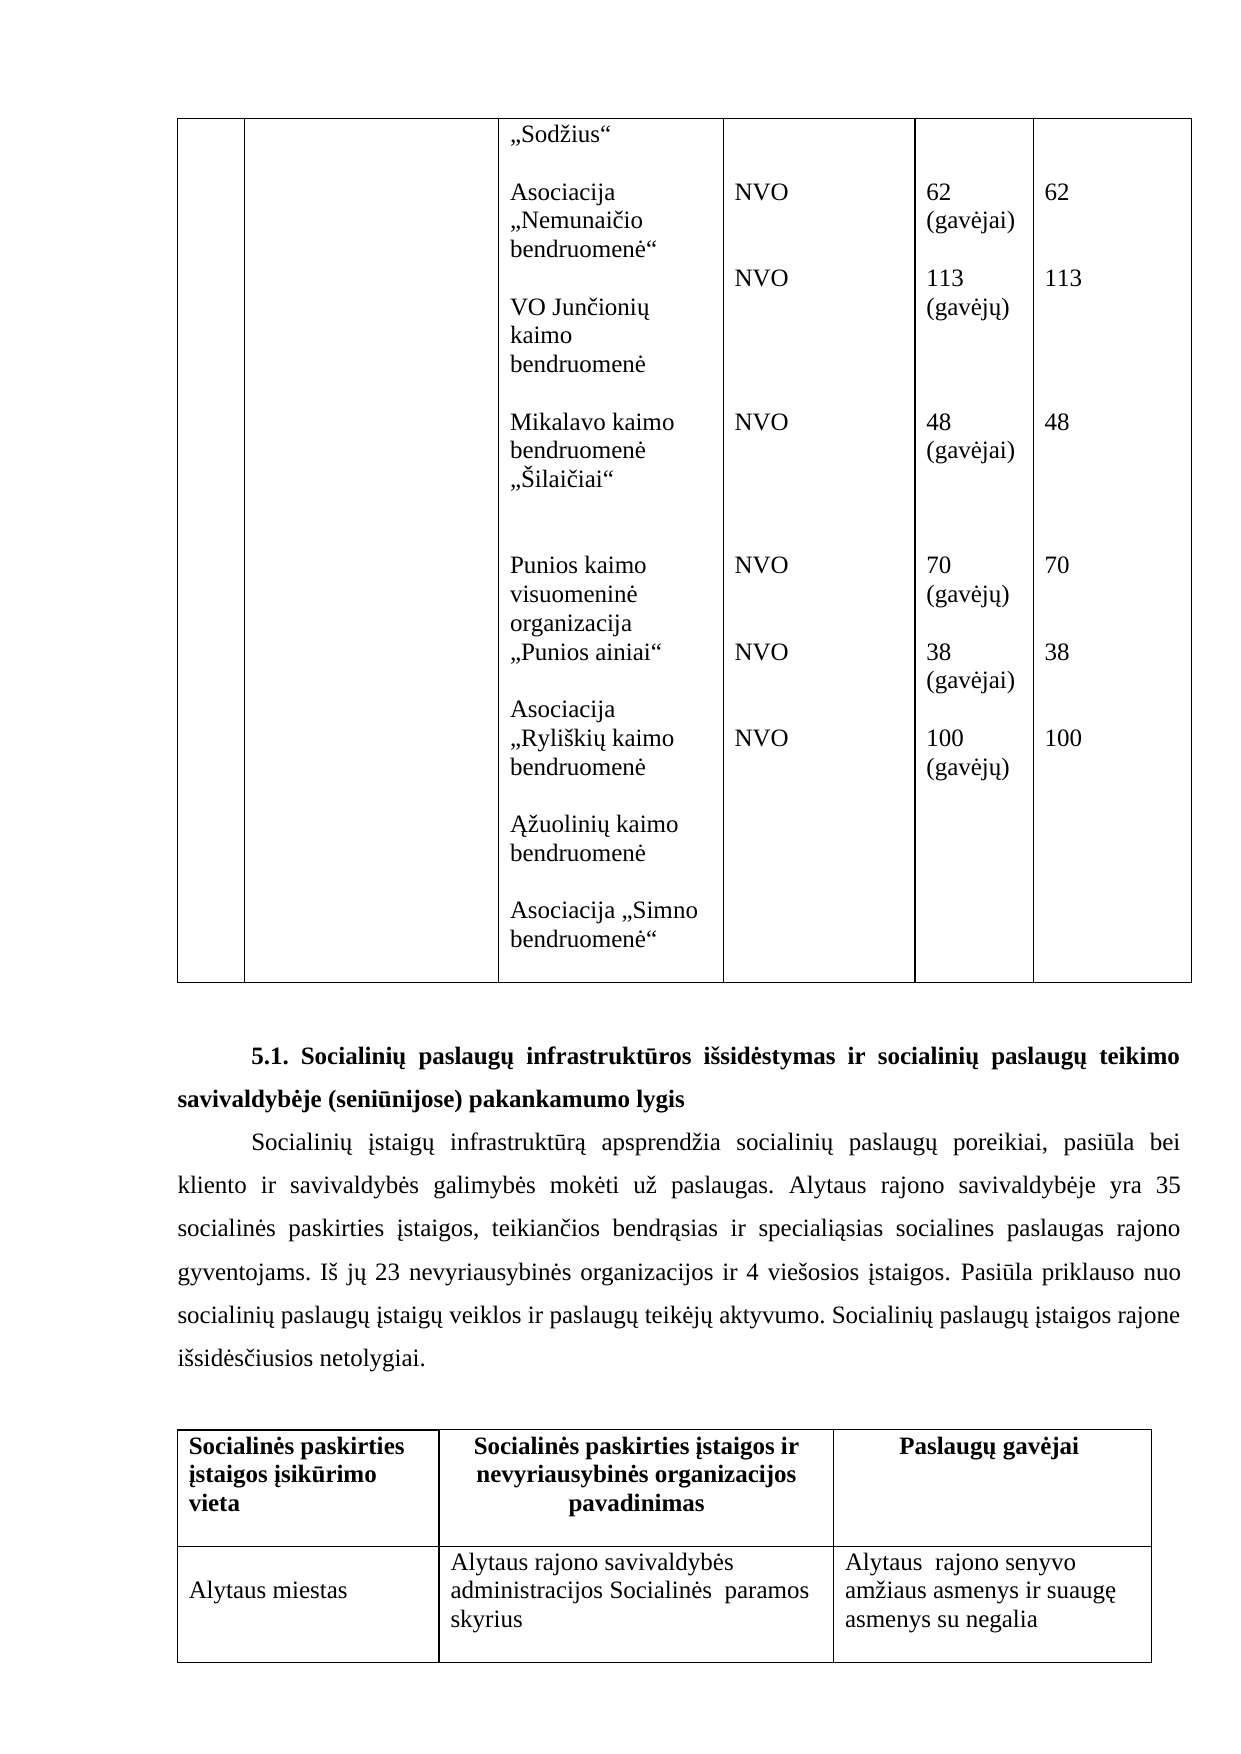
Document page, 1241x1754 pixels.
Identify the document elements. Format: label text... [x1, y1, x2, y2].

table_cell [245, 119, 498, 982]
table_cell 62 113 48 70 38 100 [1034, 119, 1191, 982]
table_cell Alytaus rajono senyvo amžiaus asmenys ir suaugę asmenys su negalia [834, 1547, 1151, 1662]
text Socialinių įstaigų infrastruktūrą apsprendžia socialinių paslaugų poreikiai, pasiūla bei kliento ir savivaldybės galimybės mokėti už paslaugas. Alytaus rajono savivaldybėje yra 35 socialinės paskirties įstaigos, teikiančios bendrąsias ir specialiąsias socialines paslaugas rajono gyventojams. Iš jų 23 nevyriausybinės organizacijos ir 4 viešosios įstaigos. Pasiūla priklauso nuo socialinių paslaugų įstaigų veiklos ir paslaugų teikėjų aktyvumo. Socialinių paslaugų įstaigos rajone išsidėsčiusios netolygiai. [177, 1127, 1181, 1372]
table_header Socialinės paskirties įstaigos įsikūrimo vieta [178, 1431, 438, 1546]
table_cell NVO NVO NVO NVO NVO NVO [724, 119, 914, 982]
table_header Paslaugų gavėjai [834, 1430, 1151, 1546]
table_header Socialinės paskirties įstaigos ir nevyriausybinės organizacijos pavadinimas [440, 1430, 833, 1546]
text 5.1. Socialinių paslaugų infrastruktūros išsidėstymas ir socialinių paslaugų teikimo savivaldybėje (seniūnijose) pakankamumo lygis [177, 1041, 1181, 1113]
table_cell Alytaus rajono savivaldybės administracijos Socialinės paramos skyrius [440, 1547, 833, 1662]
table_cell 62 (gavėjai) 113 (gavėjų) 48 (gavėjai) 70 (gavėjų) 38 (gavėjai) 100 (gavėjų) [916, 119, 1033, 982]
table_cell „Sodžius“ Asociacija „Nemunaičio bendruomenė“ VO Junčionių kaimo bendruomenė Mikalavo kaimo bendruomenė „Šilaičiai“ Punios kaimo visuomeninė organizacija „Punios ainiai“ Asociacija „Ryliškių kaimo bendruomenė Ąžuolinių kaimo bendruomenė Asociacija „Simno bendruomenė“ [499, 119, 723, 982]
table_cell Alytaus miestas [178, 1547, 438, 1662]
table_cell [178, 119, 244, 982]
